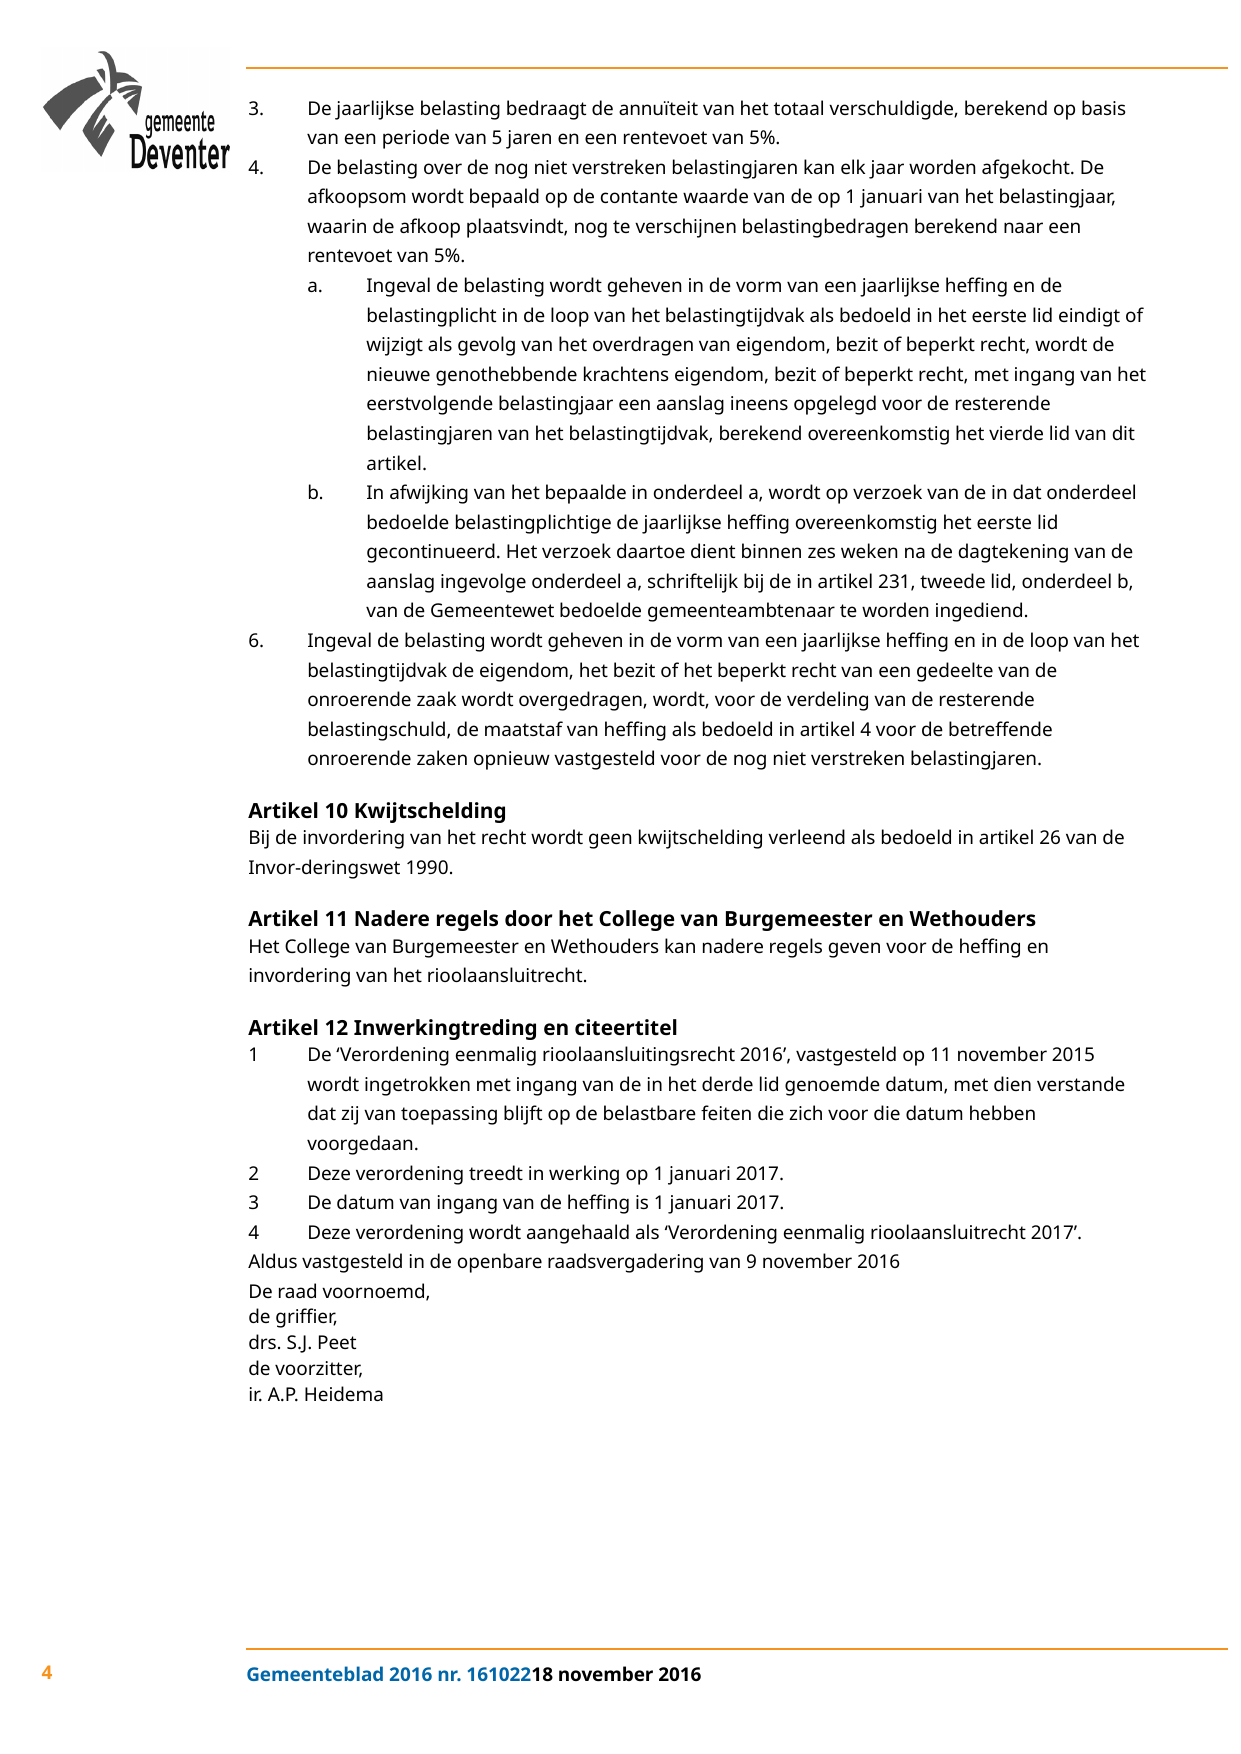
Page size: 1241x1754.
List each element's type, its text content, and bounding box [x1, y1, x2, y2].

list De ‘Verordening eenmalig rioolaansluitingsrecht 2016’, vastgesteld op 11 november 2015 wordt ingetrokken met ingang van de in het derde lid genoemde datum, met dien verstande dat zij van toepassing blijft op de belastbare feiten die zich voor die datum hebben voorgedaan. [248, 1041, 1152, 1156]
text ir. A.P. Heidema [248, 1381, 1152, 1407]
list Deze verordening wordt aangehaald als ‘Verordening eenmalig rioolaansluitrecht 2017’. [248, 1219, 1152, 1244]
list De datum van ingang van de heffing is 1 januari 2017. [248, 1189, 1152, 1215]
text Aldus vastgesteld in de openbare raadsvergadering van 9 november 2016 [248, 1248, 1152, 1274]
list Ingeval de belasting wordt geheven in de vorm van een jaarlijkse heffing en de belastingplicht in de loop van het belastingtijdvak als bedoeld in het eerste lid eindigt of wijzigt als gevolg van het overdragen van eigendom, bezit of beperkt recht, wordt de nieuwe genothebbende krachtens eigendom, bezit of beperkt recht, met ingang van het eerstvolgende belastingjaar een aanslag ineens opgelegd voor de resterende belastingjaren van het belastingtijdvak, berekend overeenkomstig het vierde lid van dit artikel. [307, 272, 1152, 476]
text de griffier, [248, 1304, 1152, 1329]
text drs. S.J. Peet [248, 1329, 1152, 1355]
text Artikel 11 Nadere regels door het College van Burgemeester en Wethouders [248, 904, 1152, 933]
text Artikel 12 Inwerkingtreding en citeertitel [248, 1013, 1152, 1041]
text De raad voornoemd, [248, 1278, 1152, 1304]
text Het College van Burgemeester en Wethouders kan nadere regels geven voor de heffing en invordering van het rioolaansluitrecht. [248, 933, 1152, 988]
text Artikel 10 Kwijtschelding [248, 796, 1152, 824]
list Deze verordening treedt in werking op 1 januari 2017. [248, 1160, 1152, 1185]
list In afwijking van het bepaalde in onderdeel a, wordt op verzoek van de in dat onderdeel bedoelde belastingplichtige de jaarlijkse heffing overeenkomstig het eerste lid gecontinueerd. Het verzoek daartoe dient binnen zes weken na de dagtekening van de aanslag ingevolge onderdeel a, schriftelijk bij de in artikel 231, tweede lid, onderdeel b, van de Gemeentewet bedoelde gemeenteambtenaar te worden ingediend. [307, 479, 1152, 623]
text Bij de invordering van het recht wordt geen kwijtschelding verleend als bedoeld in artikel 26 van de Invor-deringswet 1990. [248, 824, 1152, 880]
text de voorzitter, [248, 1355, 1152, 1381]
picture [41, 47, 231, 172]
list De jaarlijkse belasting bedraagt de annuïteit van het totaal verschuldigde, berekend op basis van een periode van 5 jaren en een rentevoet van 5%. [248, 95, 1152, 150]
list Ingeval de belasting wordt geheven in de vorm van een jaarlijkse heffing en in de loop van het belastingtijdvak de eigendom, het bezit of het beperkt recht van een gedeelte van de onroerende zaak wordt overgedragen, wordt, voor de verdeling van de resterende belastingschuld, de maatstaf van heffing als bedoeld in artikel 4 voor de betreffende onroerende zaken opnieuw vastgesteld voor de nog niet verstreken belastingjaren. [248, 627, 1152, 771]
list De belasting over de nog niet verstreken belastingjaren kan elk jaar worden afgekocht. De afkoopsom wordt bepaald op de contante waarde van de op 1 januari van het belastingjaar, waarin de afkoop plaatsvindt, nog te verschijnen belastingbedragen berekend naar een rentevoet van 5%. [248, 154, 1152, 268]
